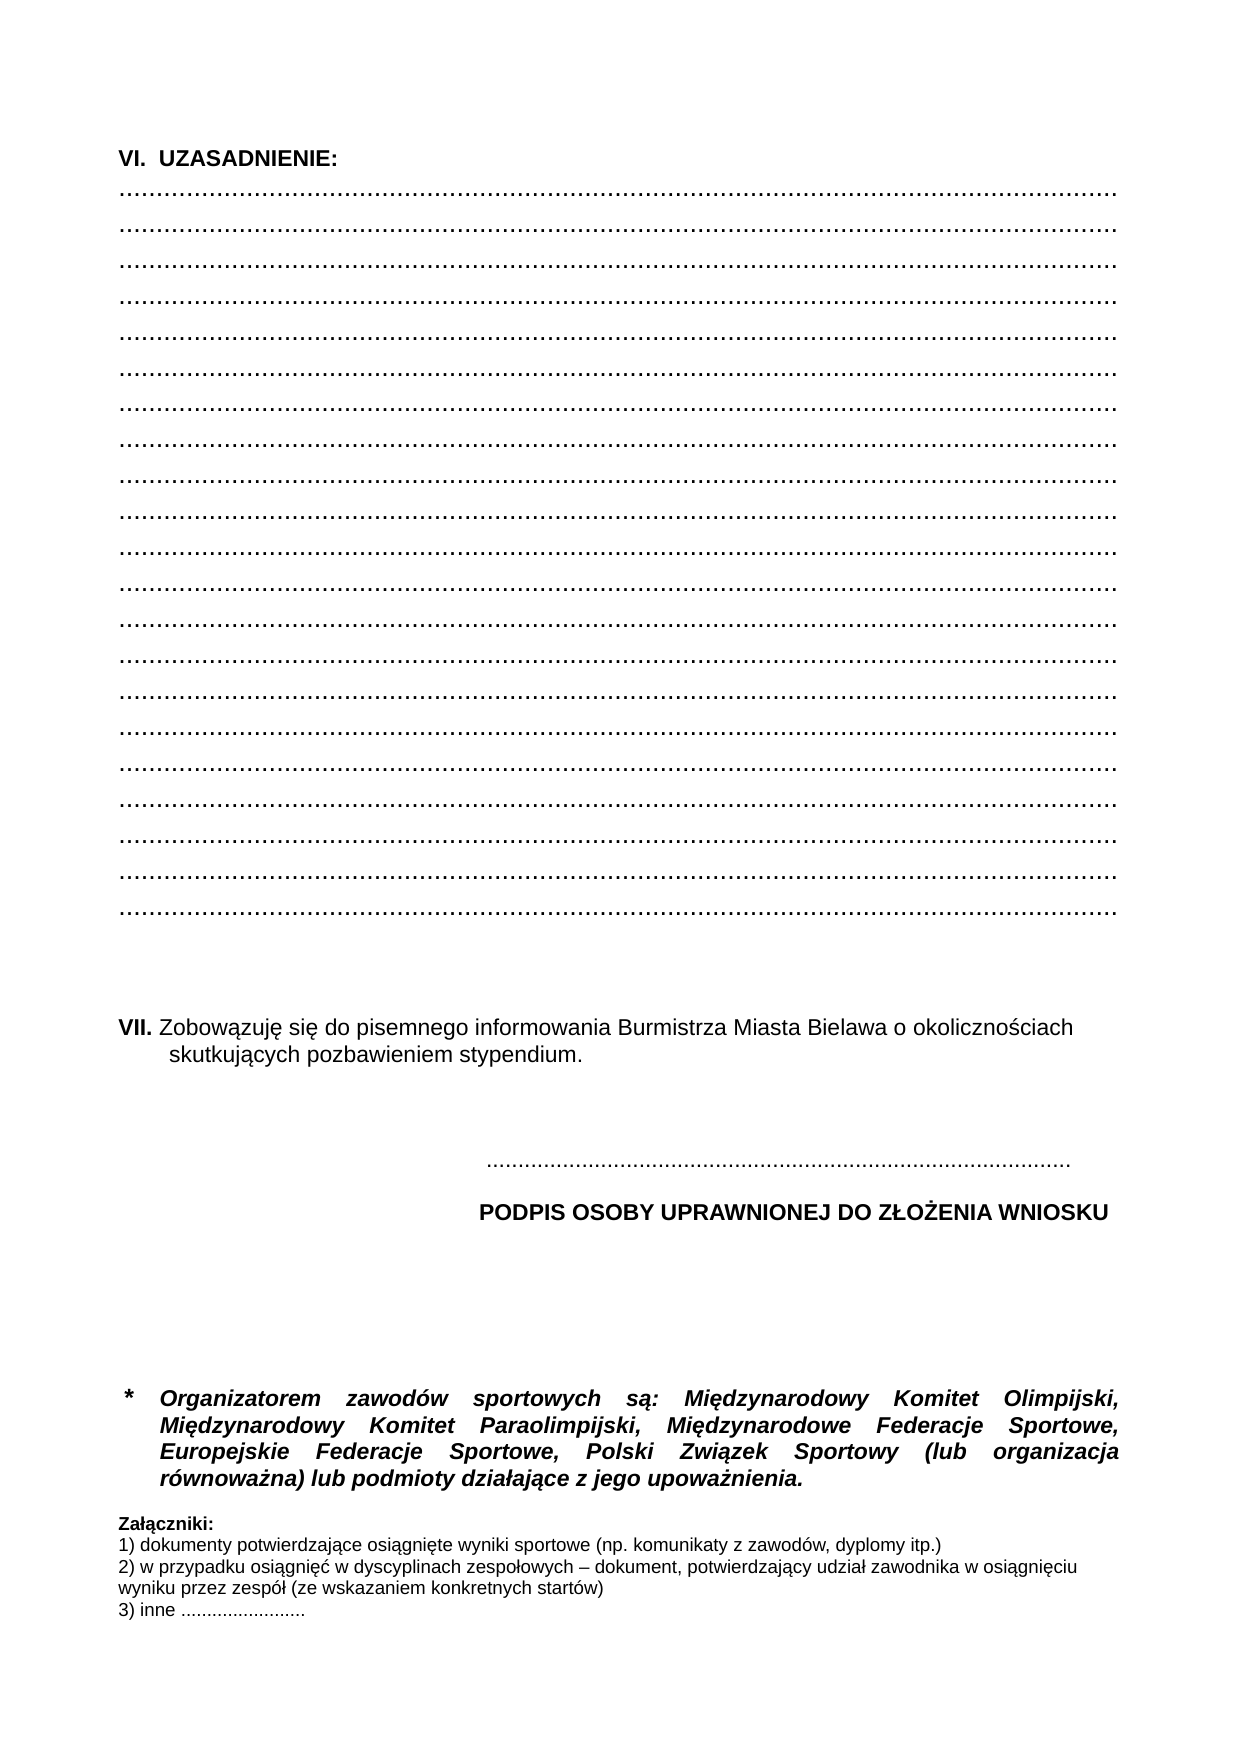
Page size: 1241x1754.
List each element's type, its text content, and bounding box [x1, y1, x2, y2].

text 3) inne ........................ [118, 1599, 1122, 1620]
text skutkujących pozbawieniem stypendium. [118, 1041, 1122, 1067]
text VII. Zobowązuję się do pisemnego informowania Burmistrza Miasta Bielawa o okolicznościach [118, 1014, 1122, 1041]
text * Organizatorem zawodów sportowych są: Międzynarodowy Komitet Olimpijski, Międzynarodowy Komitet Paraolimpijski, Międzynarodowe Federacje Sportowe, Europejskie Federacje Sportowe, Polski Związek Sportowy (lub organizacja równoważna) lub podmioty działające z jego upoważnienia. [124, 1383, 1122, 1491]
text PODPIS OSOBY UPRAWNIONEJ DO ZŁOŻENIA WNIOSKU [118, 1199, 1122, 1225]
text ............................................................................................ [118, 1146, 1122, 1172]
text VI. UZASADNIENIE: [118, 144, 1122, 171]
text ............................................................................................................................................................................................................................................................................................................................................................................................................................................................................................................................................................................................................................................................................................................................................................................................................................................................................................................................................................................................................................................................................................................................................................................................................................................. [118, 171, 1122, 489]
text .................................................................................................................................................................................................................................................................................................................................................................................................................................................................................................................................................... [118, 494, 1122, 633]
text 1) dokumenty potwierdzające osiągnięte wyniki sportowe (np. komunikaty z zawodów, dyplomy itp.) [118, 1534, 1122, 1556]
text ........................................................................................................................................................................................................................................................................................................................................................................................................................................................................................................................................................................................................................................................................................................................................................................................................................................................................................................................................................................................................................................................................................................ [118, 638, 1122, 921]
text Załączniki: [118, 1512, 1122, 1534]
text 2) w przypadku osiągnięć w dyscyplinach zespołowych – dokument, potwierdzający udział zawodnika w osiągnięciu wyniku przez zespół (ze wskazaniem konkretnych startów) [118, 1556, 1122, 1599]
